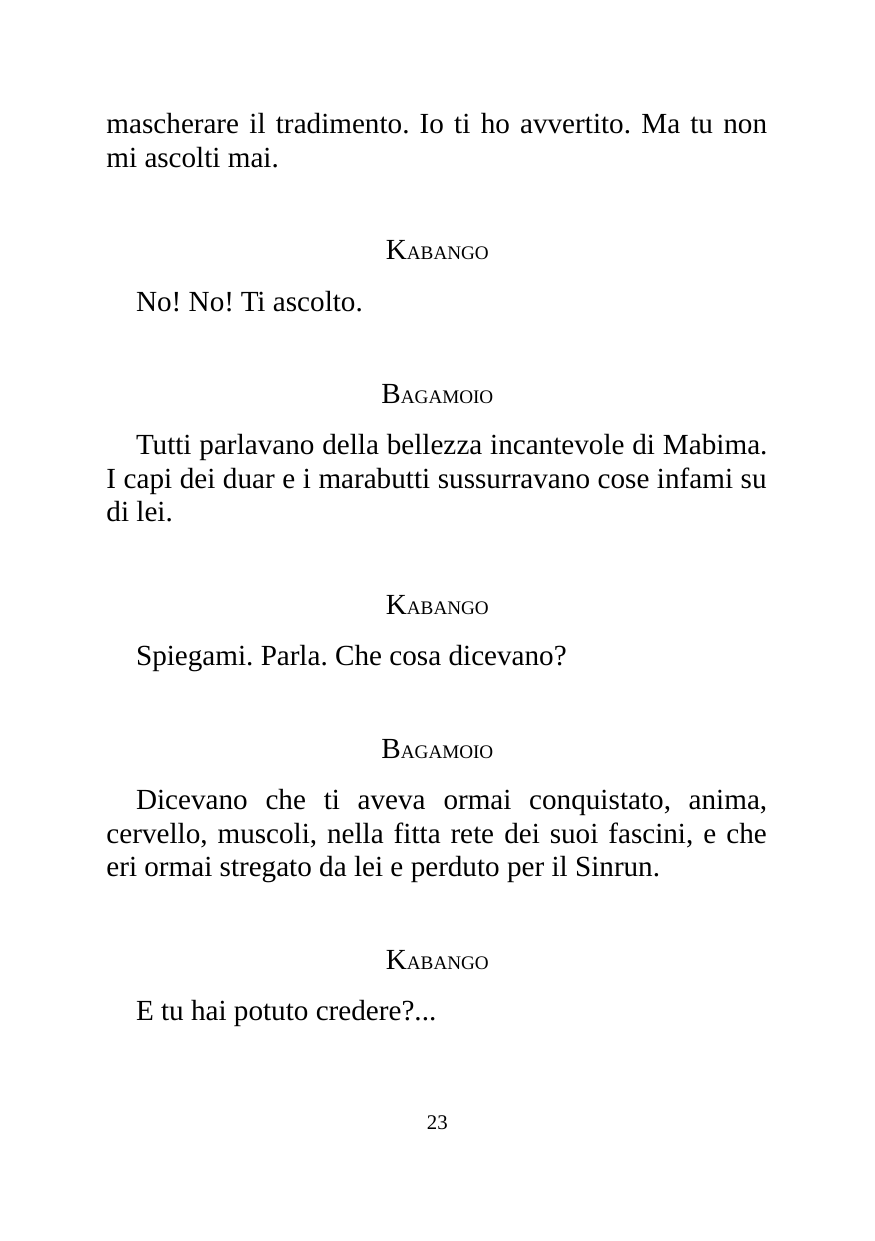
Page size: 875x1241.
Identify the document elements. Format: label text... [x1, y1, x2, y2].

text E tu hai potuto credere?... [106, 993, 768, 1027]
text Bagamoio [106, 731, 768, 764]
text Kabango [106, 232, 768, 266]
text Bagamoio [106, 376, 768, 410]
text Spiegami. Parla. Che cosa dicevano? [106, 638, 768, 672]
text Kabango [106, 942, 768, 976]
text mascherare il tradimento. Io ti ho avvertito. Ma tu non mi ascolti mai. [106, 106, 768, 173]
text Tutti parlavano della bellezza incantevole di Mabima. I capi dei duar e i marabutti sussurravano cose infami su di lei. [106, 427, 768, 528]
text No! No! Ti ascolto. [106, 284, 768, 317]
text Dicevano che ti aveva ormai conquistato, anima, cervello, muscoli, nella fitta rete dei suoi fascini, e che eri ormai stregato da lei e perduto per il Sinrun. [106, 782, 768, 883]
text Kabango [106, 587, 768, 621]
